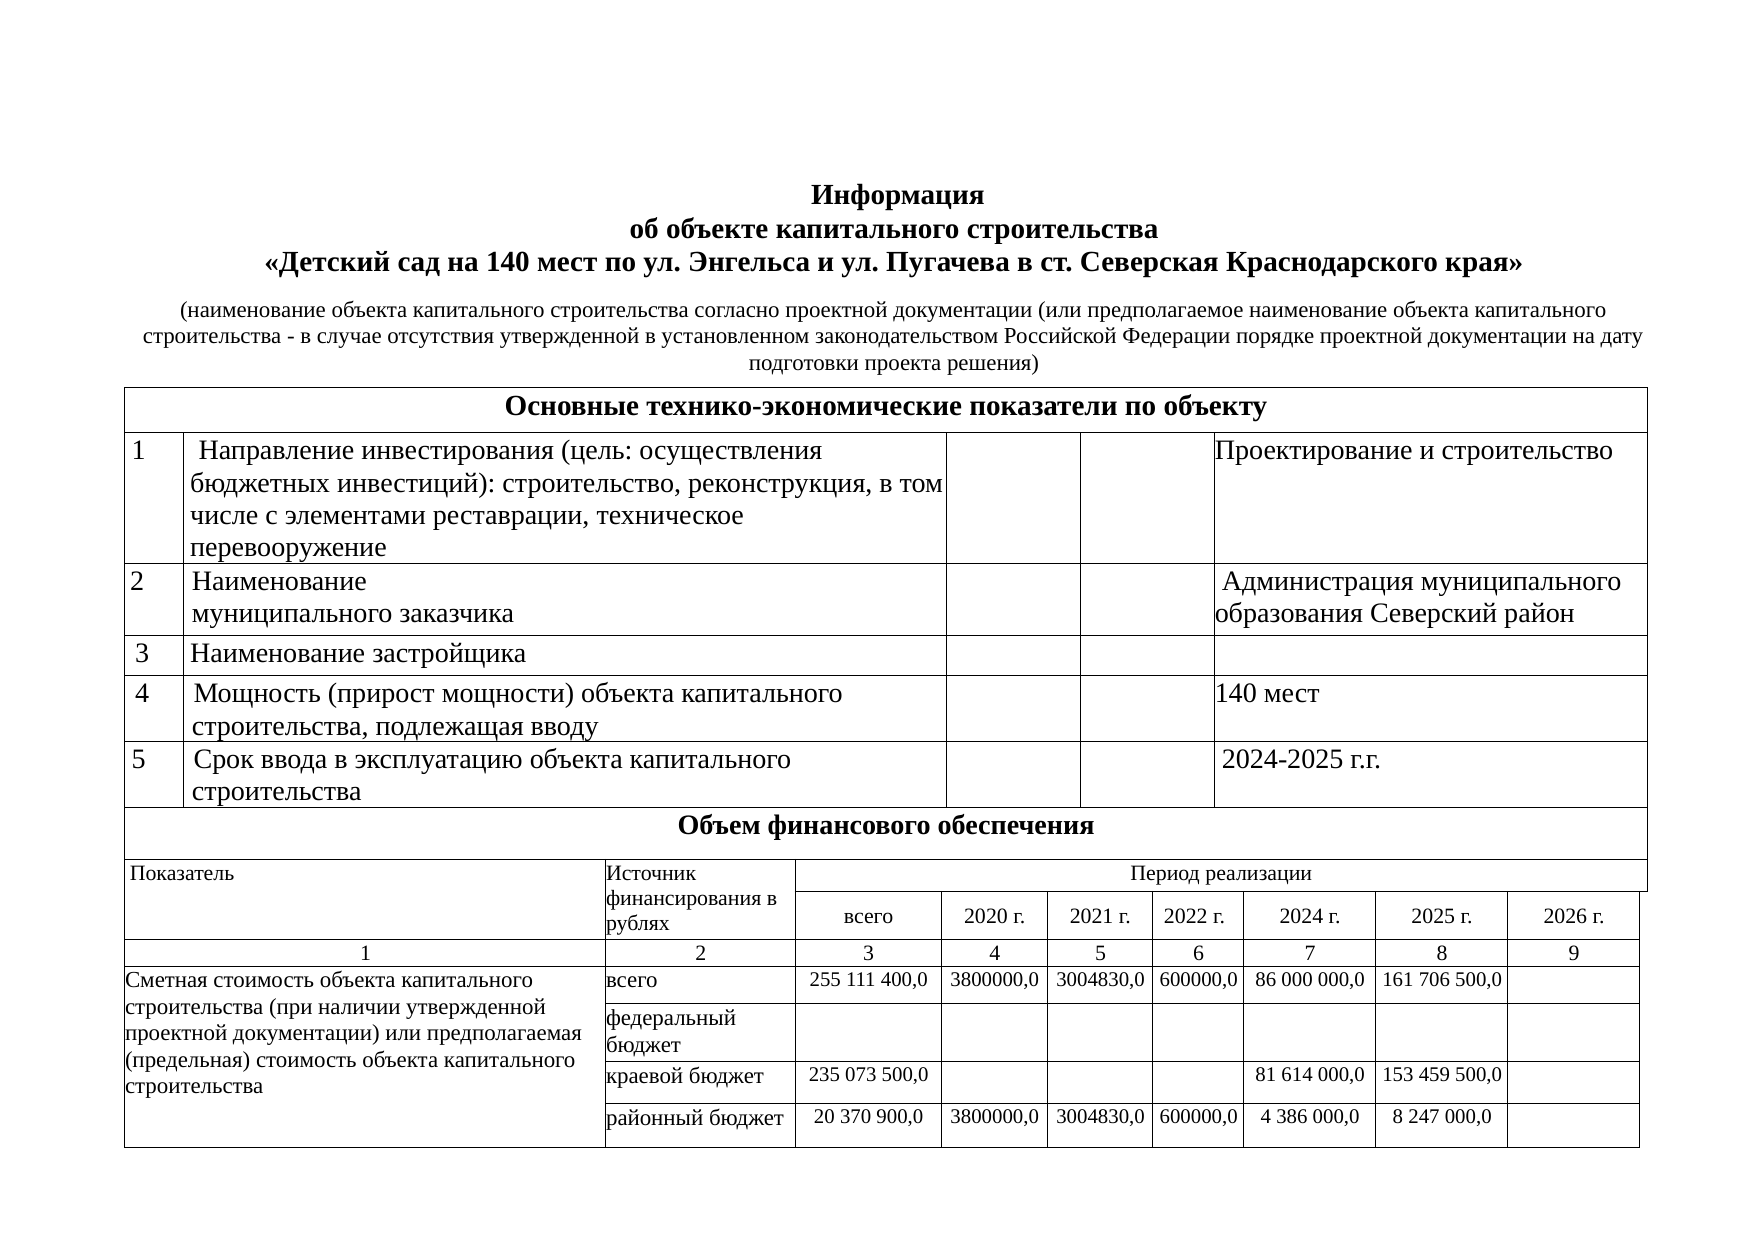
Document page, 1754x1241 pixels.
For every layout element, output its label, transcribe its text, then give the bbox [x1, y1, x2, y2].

table_cell 20 370 900,0 [796, 1104, 941, 1147]
table_cell [1640, 939, 1647, 966]
table_cell [1153, 1004, 1243, 1061]
table_cell [1081, 742, 1214, 807]
table_cell [125, 296, 141, 387]
table_cell [1640, 966, 1647, 1003]
table_cell 1 [125, 940, 605, 966]
table_cell 8 [1376, 940, 1507, 966]
table_cell [1081, 433, 1214, 563]
table_cell [1081, 636, 1214, 675]
table_cell 161 706 500,0 [1376, 967, 1507, 1003]
table_cell (наименование объекта капитального строительства согласно проектной документации (или предполагаемое наименование объекта капитального строительства - в случае отсутствия утвержденной в установленном законодательством Российской Федерации порядке проектной документации на дату подготовки проекта решения) [141, 296, 1647, 387]
table_cell Направление инвестирования (цель: осуществления бюджетных инвестиций): строительство, реконструкция, в том числе с элементами реставрации, техническое перевооружение [184, 433, 946, 563]
table_cell [1508, 1062, 1639, 1103]
table_cell 7 [1244, 940, 1375, 966]
table_cell [1081, 676, 1214, 741]
table_cell краевой бюджет [606, 1062, 795, 1103]
table_cell [1640, 1003, 1647, 1061]
table_cell 3800000,0 [942, 1104, 1047, 1147]
table_cell 2024 г. [1244, 892, 1375, 939]
table_cell 2025 г. [1376, 892, 1507, 939]
table_cell 140 мест [1215, 676, 1647, 741]
table_cell [942, 1062, 1047, 1103]
table_cell [947, 636, 1080, 675]
table_cell 2024-2025 г.г. [1215, 742, 1647, 807]
table_cell 3004830,0 [1048, 967, 1152, 1003]
table_cell 4 386 000,0 [1244, 1104, 1375, 1147]
table_cell 8 247 000,0 [1376, 1104, 1507, 1147]
table_cell Наименование муниципального заказчика [184, 564, 946, 635]
table_cell [1153, 1062, 1243, 1103]
table_cell 86 000 000,0 [1244, 967, 1375, 1003]
table_cell [1081, 564, 1214, 635]
table_cell Администрация муниципального образования Северский район [1215, 564, 1647, 635]
table_cell «Детский сад на 140 мест по ул. Энгельса и ул. Пугачева в ст. Северская Краснодарского края» [141, 244, 1647, 296]
table_cell федеральный бюджет [606, 1004, 795, 1061]
table_cell 2020 г. [942, 892, 1047, 939]
table_cell Мощность (прирост мощности) объекта капитального строительства, подлежащая вводу [184, 676, 946, 741]
table_cell Источник финансирования в рублях [606, 860, 795, 939]
table_cell [1640, 1103, 1647, 1147]
table_cell 600000,0 [1153, 1104, 1243, 1147]
table_cell [1048, 1004, 1152, 1061]
table_cell 9 [1508, 940, 1639, 966]
table_cell [796, 1004, 941, 1061]
table_cell 1 [125, 433, 183, 563]
table_cell всего [606, 967, 795, 1003]
table_cell Основные технико-экономические показатели по объекту [125, 388, 1647, 432]
table_cell [1640, 1061, 1647, 1103]
table_cell всего [796, 892, 941, 939]
table_cell 255 111 400,0 [796, 967, 941, 1003]
table_cell [1048, 1062, 1152, 1103]
table_cell 600000,0 [1153, 967, 1243, 1003]
table_cell районный бюджет [606, 1104, 795, 1147]
table_cell Объем финансового обеспечения [125, 808, 1647, 859]
table_cell Сметная стоимость объекта капитального строительства (при наличии утвержденной проектной документации) или предполагаемая (предельная) стоимость объекта капитального строительства [125, 967, 605, 1147]
table_cell [1376, 1004, 1507, 1061]
table_cell 3 [796, 940, 941, 966]
table_cell 2021 г. [1048, 892, 1152, 939]
table_cell [942, 1004, 1047, 1061]
table_cell [1215, 636, 1647, 675]
table_cell Проектирование и строительство [1215, 433, 1647, 563]
table_cell 4 [125, 676, 183, 741]
table_cell [1244, 1004, 1375, 1061]
table_cell 153 459 500,0 [1376, 1062, 1507, 1103]
table_cell [1508, 1004, 1639, 1061]
table_cell 3800000,0 [942, 967, 1047, 1003]
table_header [125, 177, 141, 244]
table_cell 235 073 500,0 [796, 1062, 941, 1103]
table_cell 2022 г. [1153, 892, 1243, 939]
table_cell [1508, 967, 1639, 1003]
table_cell [947, 564, 1080, 635]
table_cell [1640, 892, 1647, 939]
table_cell [947, 433, 1080, 563]
table_cell [947, 676, 1080, 741]
table_cell Период реализации [796, 860, 1647, 891]
table_cell 5 [125, 742, 183, 807]
table_cell 5 [1048, 940, 1152, 966]
table_cell 2 [125, 564, 183, 635]
table_header Информация об объекте капитального строительства [141, 177, 1647, 244]
table_cell Срок ввода в эксплуатацию объекта капитального строительства [184, 742, 946, 807]
table_cell Наименование застройщика [184, 636, 946, 675]
table_cell 2026 г. [1508, 892, 1639, 939]
table_cell 6 [1153, 940, 1243, 966]
table_cell Показатель [125, 860, 605, 939]
table_cell [947, 742, 1080, 807]
table_cell 4 [942, 940, 1047, 966]
table_cell 81 614 000,0 [1244, 1062, 1375, 1103]
table_cell 3004830,0 [1048, 1104, 1152, 1147]
table_cell 2 [606, 940, 795, 966]
table_cell [1508, 1104, 1639, 1147]
table_cell [125, 244, 141, 296]
table_cell 3 [125, 636, 183, 675]
